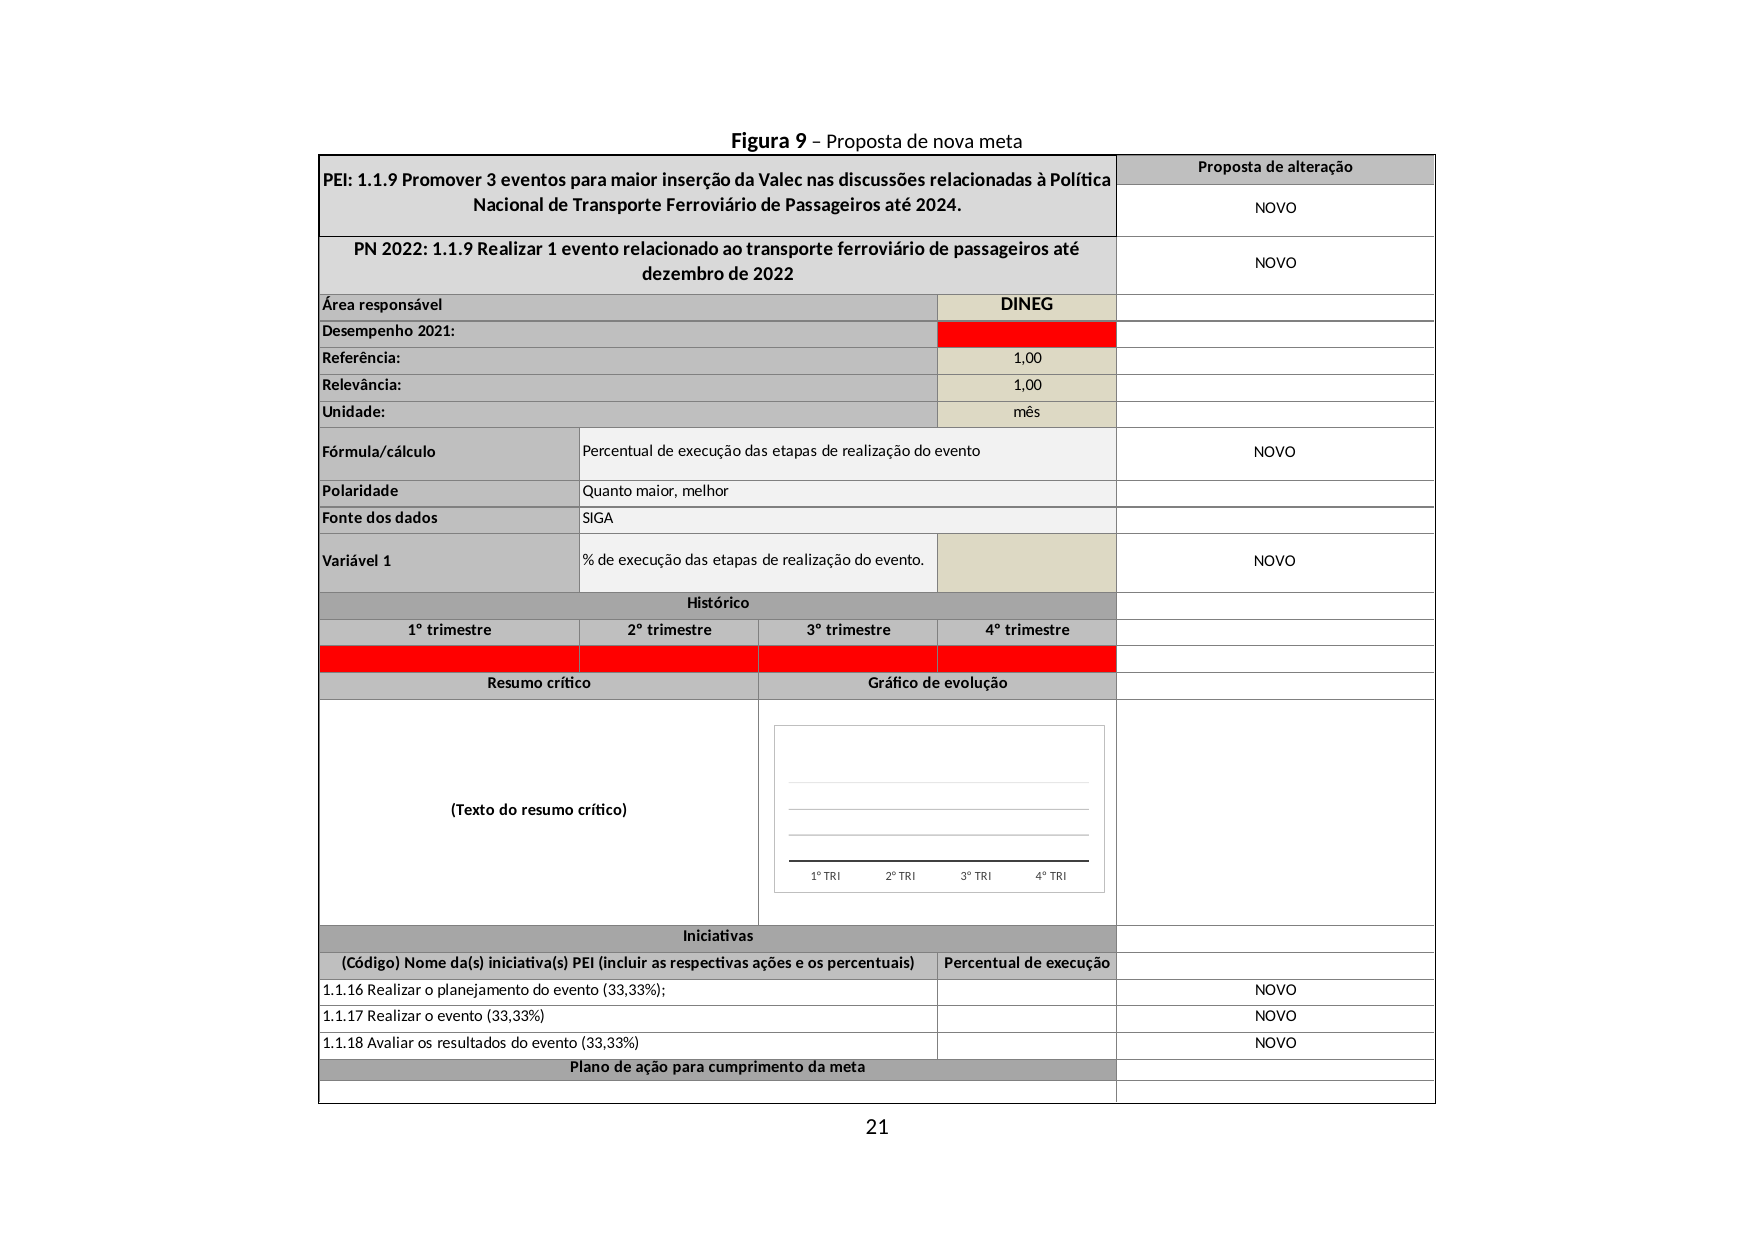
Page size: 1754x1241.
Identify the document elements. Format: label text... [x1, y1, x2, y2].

text Figura 9 – Proposta de nova meta [75, 126, 1679, 154]
